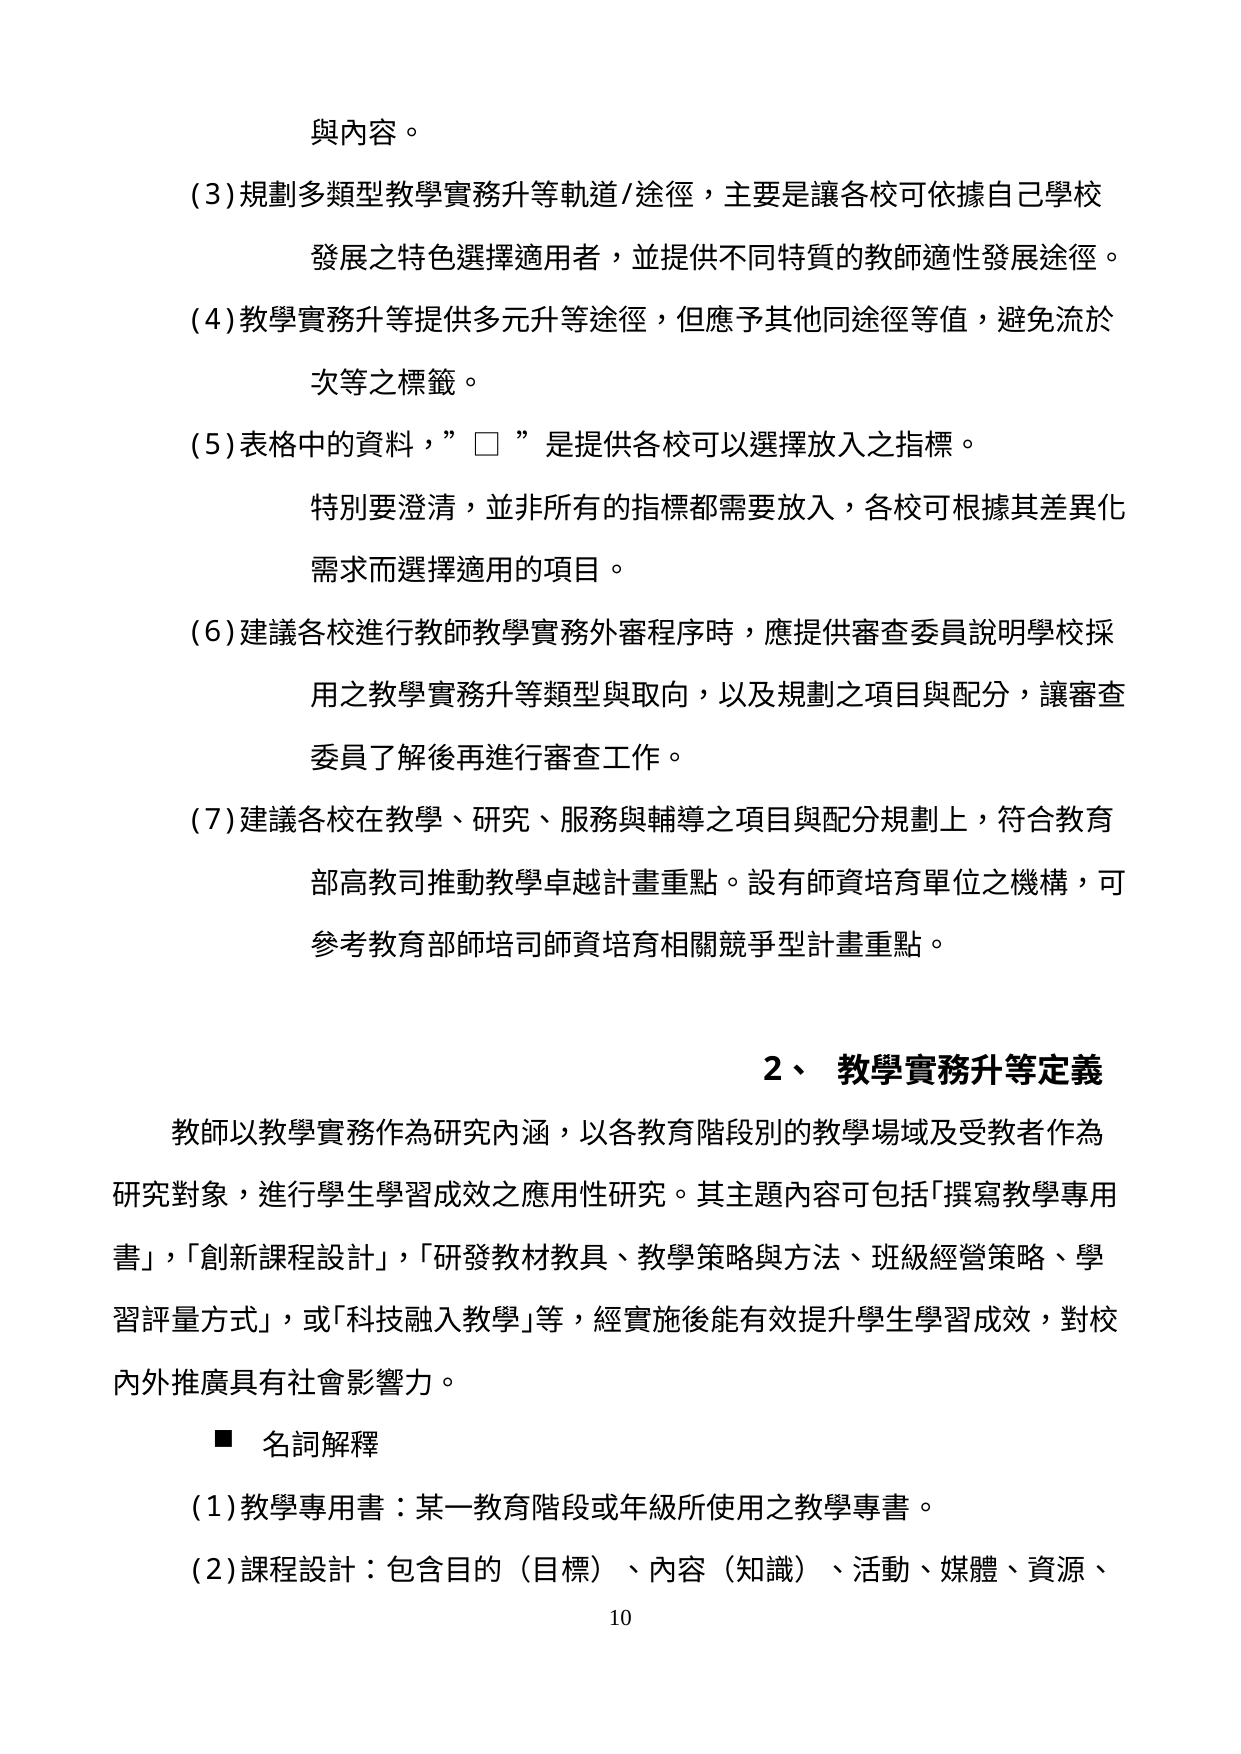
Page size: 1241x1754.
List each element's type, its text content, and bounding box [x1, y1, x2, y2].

list 表格中的資料，”□ ”是提供各校可以選擇放入之指標。 特別要澄清，並非所有的指標都需要放入，各校可根據其差異化需求而選擇適用的項目。 [186, 401, 1128, 589]
list 名詞解釋 [212, 1401, 1128, 1464]
list 建議各校進行教師教學實務外審程序時，應提供審查委員說明學校採用之教學實務升等類型與取向，以及規劃之項目與配分，讓審查委員了解後再進行審查工作。 [186, 589, 1128, 776]
list 與內容。 [186, 89, 1128, 151]
list 課程設計：包含目的（目標）、內容（知識）、活動、媒體、資源、 [187, 1526, 1128, 1589]
list 教學實務升等定義 [762, 1026, 1128, 1089]
list 建議各校在教學、研究、服務與輔導之項目與配分規劃上，符合教育部高教司推動教學卓越計畫重點。設有師資培育單位之機構，可參考教育部師培司師資培育相關競爭型計畫重點。 [186, 776, 1128, 964]
list 教學實務升等提供多元升等途徑，但應予其他同途徑等值，避免流於次等之標籤。 [186, 276, 1128, 401]
list 規劃多類型教學實務升等軌道/途徑，主要是讓各校可依據自己學校發展之特色選擇適用者，並提供不同特質的教師適性發展途徑。 [186, 151, 1128, 276]
list 教學專用書：某一教育階段或年級所使用之教學專書。 [187, 1464, 1128, 1526]
text 教師以教學實務作為研究內涵，以各教育階段別的教學場域及受教者作為研究對象，進行學生學習成效之應用性研究。其主題內容可包括｢撰寫教學專用書｣，｢創新課程設計｣，｢研發教材教具、教學策略與方法、班級經營策略、學習評量方式｣，或｢科技融入教學｣等，經實施後能有效提升學生學習成效，對校內外推廣具有社會影響力。 [112, 1089, 1128, 1401]
